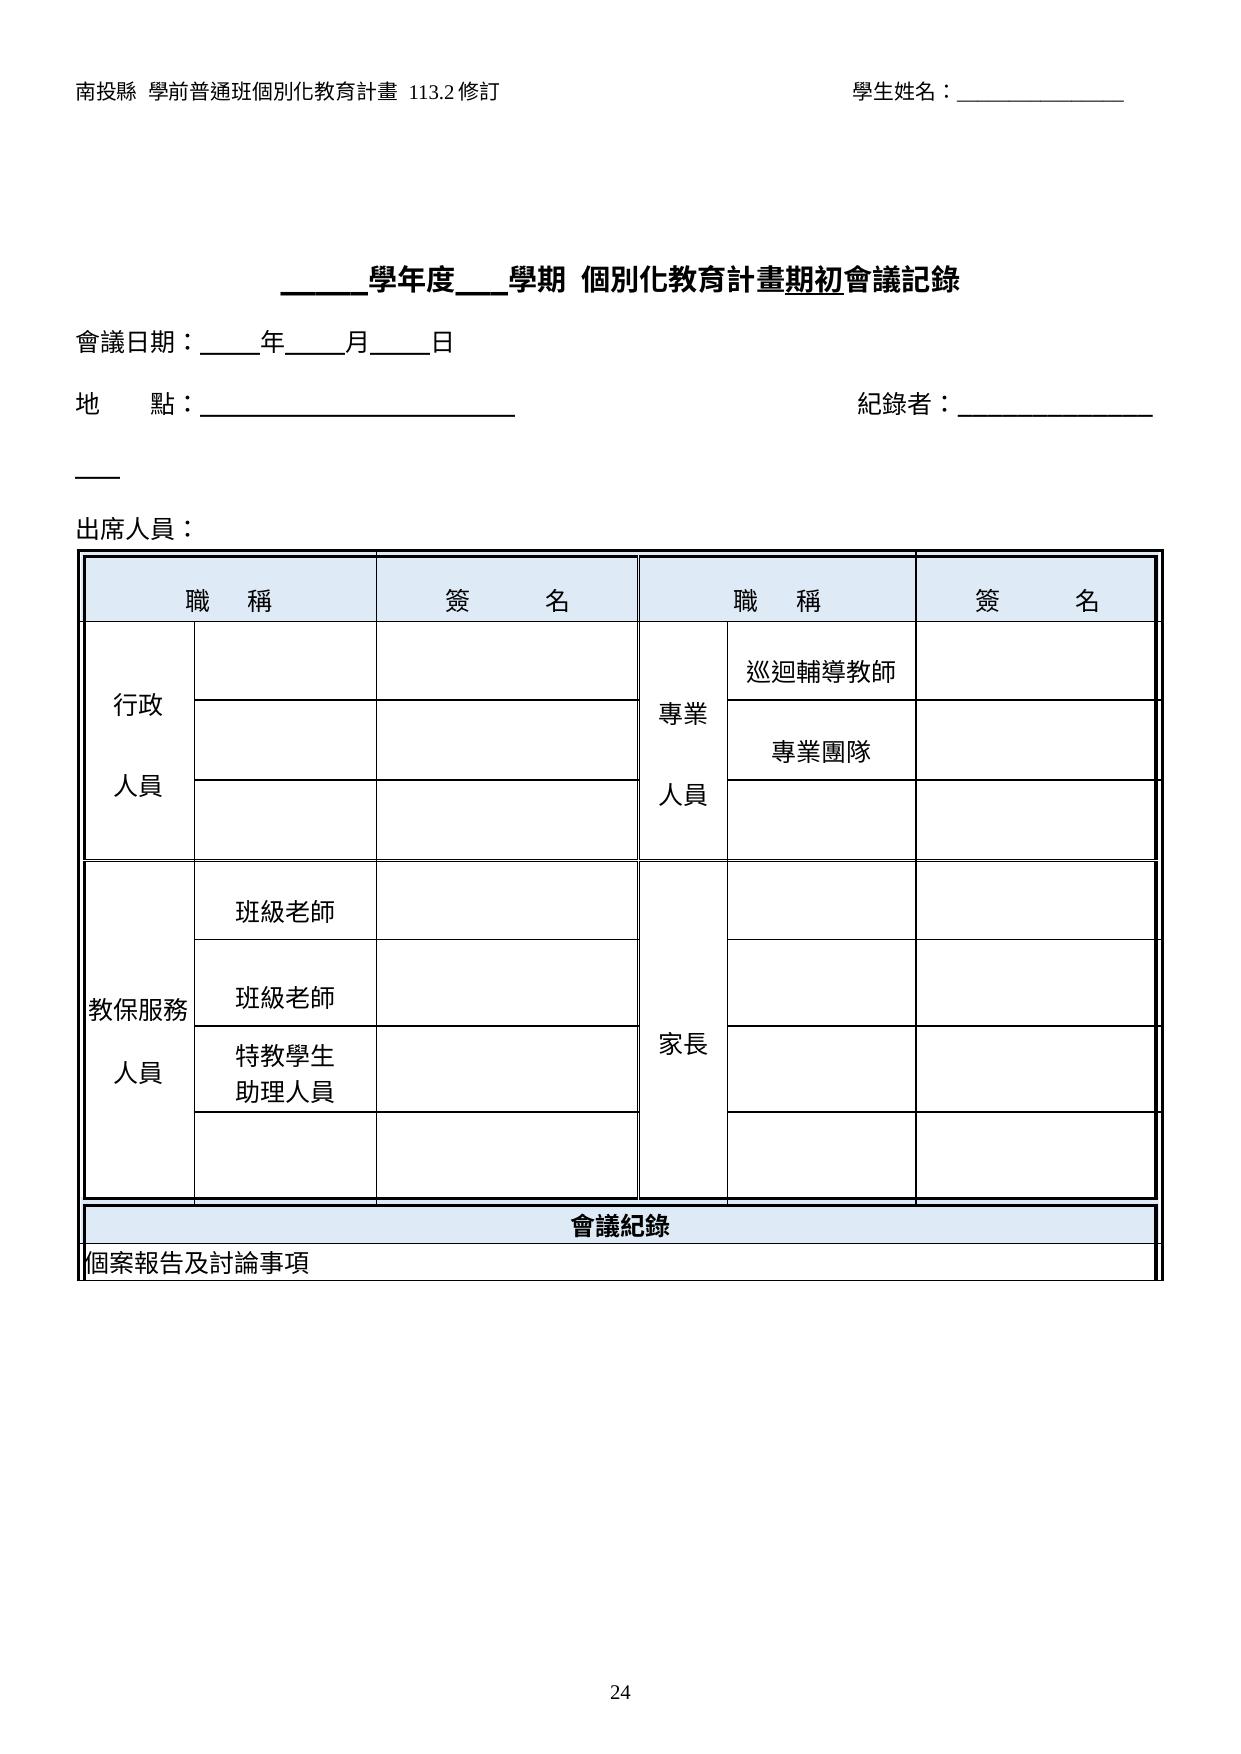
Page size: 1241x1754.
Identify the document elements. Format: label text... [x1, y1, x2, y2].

table_header 簽 名 [917, 552, 1159, 621]
table_header 職 稱 [81, 552, 376, 621]
table_cell [195, 622, 376, 699]
table_cell [917, 1027, 1154, 1111]
table_cell [195, 1200, 376, 1204]
table_cell [728, 781, 915, 859]
table_cell [195, 701, 376, 779]
table_header 簽 名 [377, 552, 639, 621]
text 出席人員： [75, 486, 1165, 549]
table_cell [728, 862, 915, 939]
table_cell [377, 622, 637, 699]
table_cell [728, 1200, 915, 1204]
table_cell [377, 1113, 637, 1197]
table_cell 教保服務人員 [86, 862, 194, 1197]
table_cell [377, 862, 637, 939]
table_cell [917, 1113, 1154, 1197]
table_cell 會議紀錄 [86, 1207, 1154, 1243]
table_cell 班級老師 [195, 940, 376, 1025]
table_cell 家長 [640, 862, 727, 1197]
table_cell [377, 1197, 727, 1204]
table_cell [377, 1027, 637, 1111]
table_cell [377, 701, 637, 779]
table_cell [377, 940, 637, 1025]
table_cell 行政 人員 [86, 622, 194, 859]
text 地 點：_____________________ 紀錄者：________________ [75, 361, 1165, 486]
table_cell [377, 781, 637, 859]
table_cell [917, 622, 1154, 699]
text 會議日期：____年____月____日 [75, 299, 1165, 361]
table_cell [195, 781, 376, 859]
text _____學年度___學期 個別化教育計畫期初會議記錄 [75, 236, 1165, 299]
table_cell [728, 1113, 915, 1197]
table_cell 個案報告及討論事項 [86, 1244, 1154, 1280]
table_cell [917, 862, 1154, 939]
table_cell [195, 1113, 376, 1197]
table_cell [917, 1197, 1159, 1243]
table_cell [81, 1197, 194, 1243]
table_cell [917, 940, 1154, 1025]
table_cell [728, 1027, 915, 1111]
table_cell [917, 701, 1154, 779]
table_cell 專業團隊 [728, 701, 915, 779]
table_cell 特教學生 助理人員 [195, 1027, 376, 1111]
table_cell [917, 781, 1154, 859]
table_header 職 稱 [640, 558, 915, 621]
table_cell 班級老師 [195, 862, 376, 939]
table_cell [728, 940, 915, 1025]
table_cell 巡迴輔導教師 [728, 622, 915, 699]
table_cell 專業 人員 [640, 622, 727, 859]
